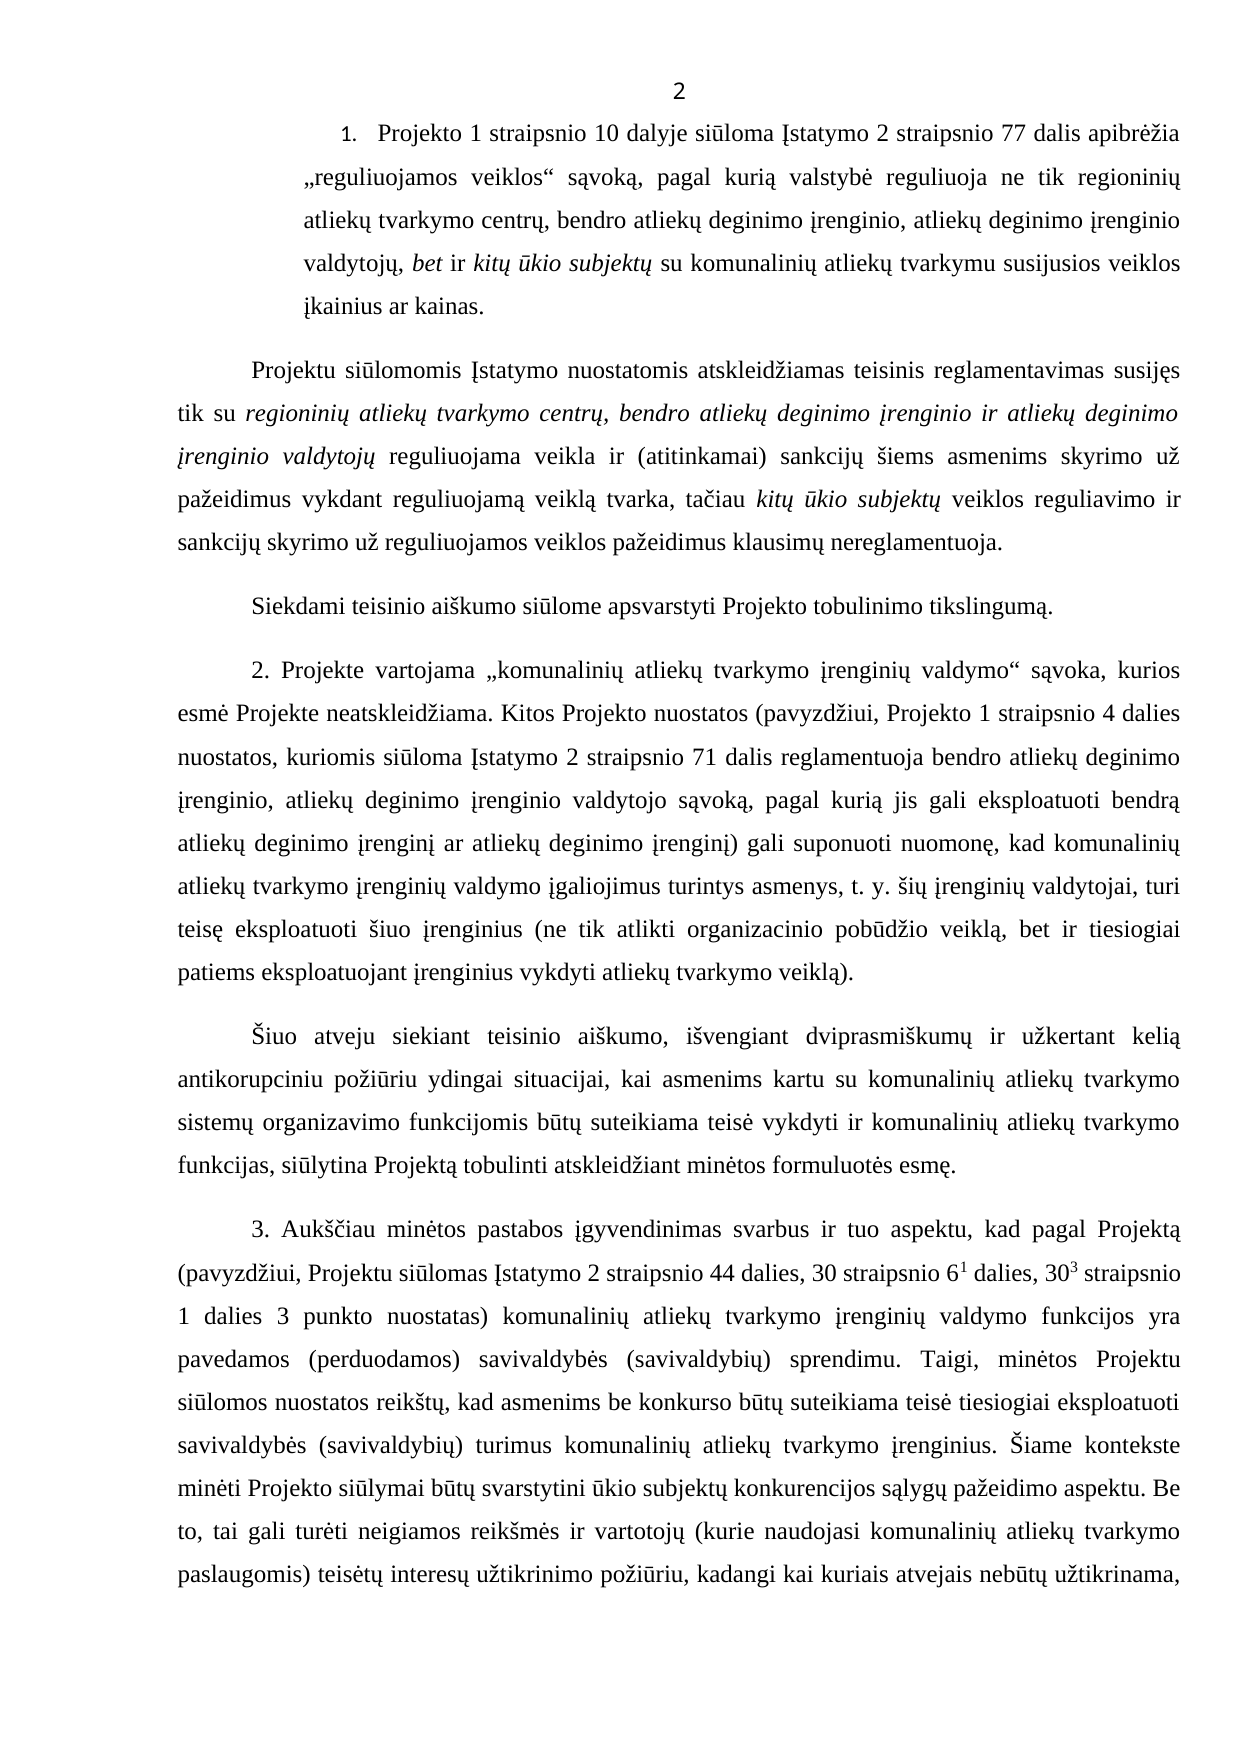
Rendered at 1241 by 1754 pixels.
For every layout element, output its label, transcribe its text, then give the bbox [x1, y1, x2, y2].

list Projekto 1 straipsnio 10 dalyje siūloma Įstatymo 2 straipsnio 77 dalis apibrėžia „reguliuojamos veiklos“ sąvoką, pagal kurią valstybė reguliuoja ne tik regioninių atliekų tvarkymo centrų, bendro atliekų deginimo įrenginio, atliekų deginimo įrenginio valdytojų, bet ir kitų ūkio subjektų su komunalinių atliekų tvarkymu susijusios veiklos įkainius ar kainas. [266, 118, 1181, 320]
list Siekdami teisinio aiškumo siūlome apsvarstyti Projekto tobulinimo tikslingumą. [177, 591, 1181, 620]
list 2. Projekte vartojama „komunalinių atliekų tvarkymo įrenginių valdymo“ sąvoka, kurios esmė Projekte neatskleidžiama. Kitos Projekto nuostatos (pavyzdžiui, Projekto 1 straipsnio 4 dalies nuostatos, kuriomis siūloma Įstatymo 2 straipsnio 71 dalis reglamentuoja bendro atliekų deginimo įrenginio, atliekų deginimo įrenginio valdytojo sąvoką, pagal kurią jis gali eksploatuoti bendrą atliekų deginimo įrenginį ar atliekų deginimo įrenginį) gali suponuoti nuomonę, kad komunalinių atliekų tvarkymo įrenginių valdymo įgaliojimus turintys asmenys, t. y. šių įrenginių valdytojai, turi teisę eksploatuoti šiuo įrenginius (ne tik atlikti organizacinio pobūdžio veiklą, bet ir tiesiogiai patiems eksploatuojant įrenginius vykdyti atliekų tvarkymo veiklą). [177, 655, 1181, 986]
list Šiuo atveju siekiant teisinio aiškumo, išvengiant dviprasmiškumų ir užkertant kelią antikorupciniu požiūriu ydingai situacijai, kai asmenims kartu su komunalinių atliekų tvarkymo sistemų organizavimo funkcijomis būtų suteikiama teisė vykdyti ir komunalinių atliekų tvarkymo funkcijas, siūlytina Projektą tobulinti atskleidžiant minėtos formuluotės esmę. [177, 1021, 1181, 1179]
list 3. Aukščiau minėtos pastabos įgyvendinimas svarbus ir tuo aspektu, kad pagal Projektą (pavyzdžiui, Projektu siūlomas Įstatymo 2 straipsnio 44 dalies, 30 straipsnio 61 dalies, 303 straipsnio 1 dalies 3 punkto nuostatas) komunalinių atliekų tvarkymo įrenginių valdymo funkcijos yra pavedamos (perduodamos) savivaldybės (savivaldybių) sprendimu. Taigi, minėtos Projektu siūlomos nuostatos reikštų, kad asmenims be konkurso būtų suteikiama teisė tiesiogiai eksploatuoti savivaldybės (savivaldybių) turimus komunalinių atliekų tvarkymo įrenginius. Šiame kontekste minėti Projekto siūlymai būtų svarstytini ūkio subjektų konkurencijos sąlygų pažeidimo aspektu. Be to, tai gali turėti neigiamos reikšmės ir vartotojų (kurie naudojasi komunalinių atliekų tvarkymo paslaugomis) teisėtų interesų užtikrinimo požiūriu, kadangi kai kuriais atvejais nebūtų užtikrinama, [177, 1214, 1181, 1588]
list Projektu siūlomomis Įstatymo nuostatomis atskleidžiamas teisinis reglamentavimas susijęs tik su regioninių atliekų tvarkymo centrų, bendro atliekų deginimo įrenginio ir atliekų deginimo įrenginio valdytojų reguliuojama veikla ir (atitinkamai) sankcijų šiems asmenims skyrimo už pažeidimus vykdant reguliuojamą veiklą tvarka, tačiau kitų ūkio subjektų veiklos reguliavimo ir sankcijų skyrimo už reguliuojamos veiklos pažeidimus klausimų nereglamentuoja. [177, 355, 1181, 556]
